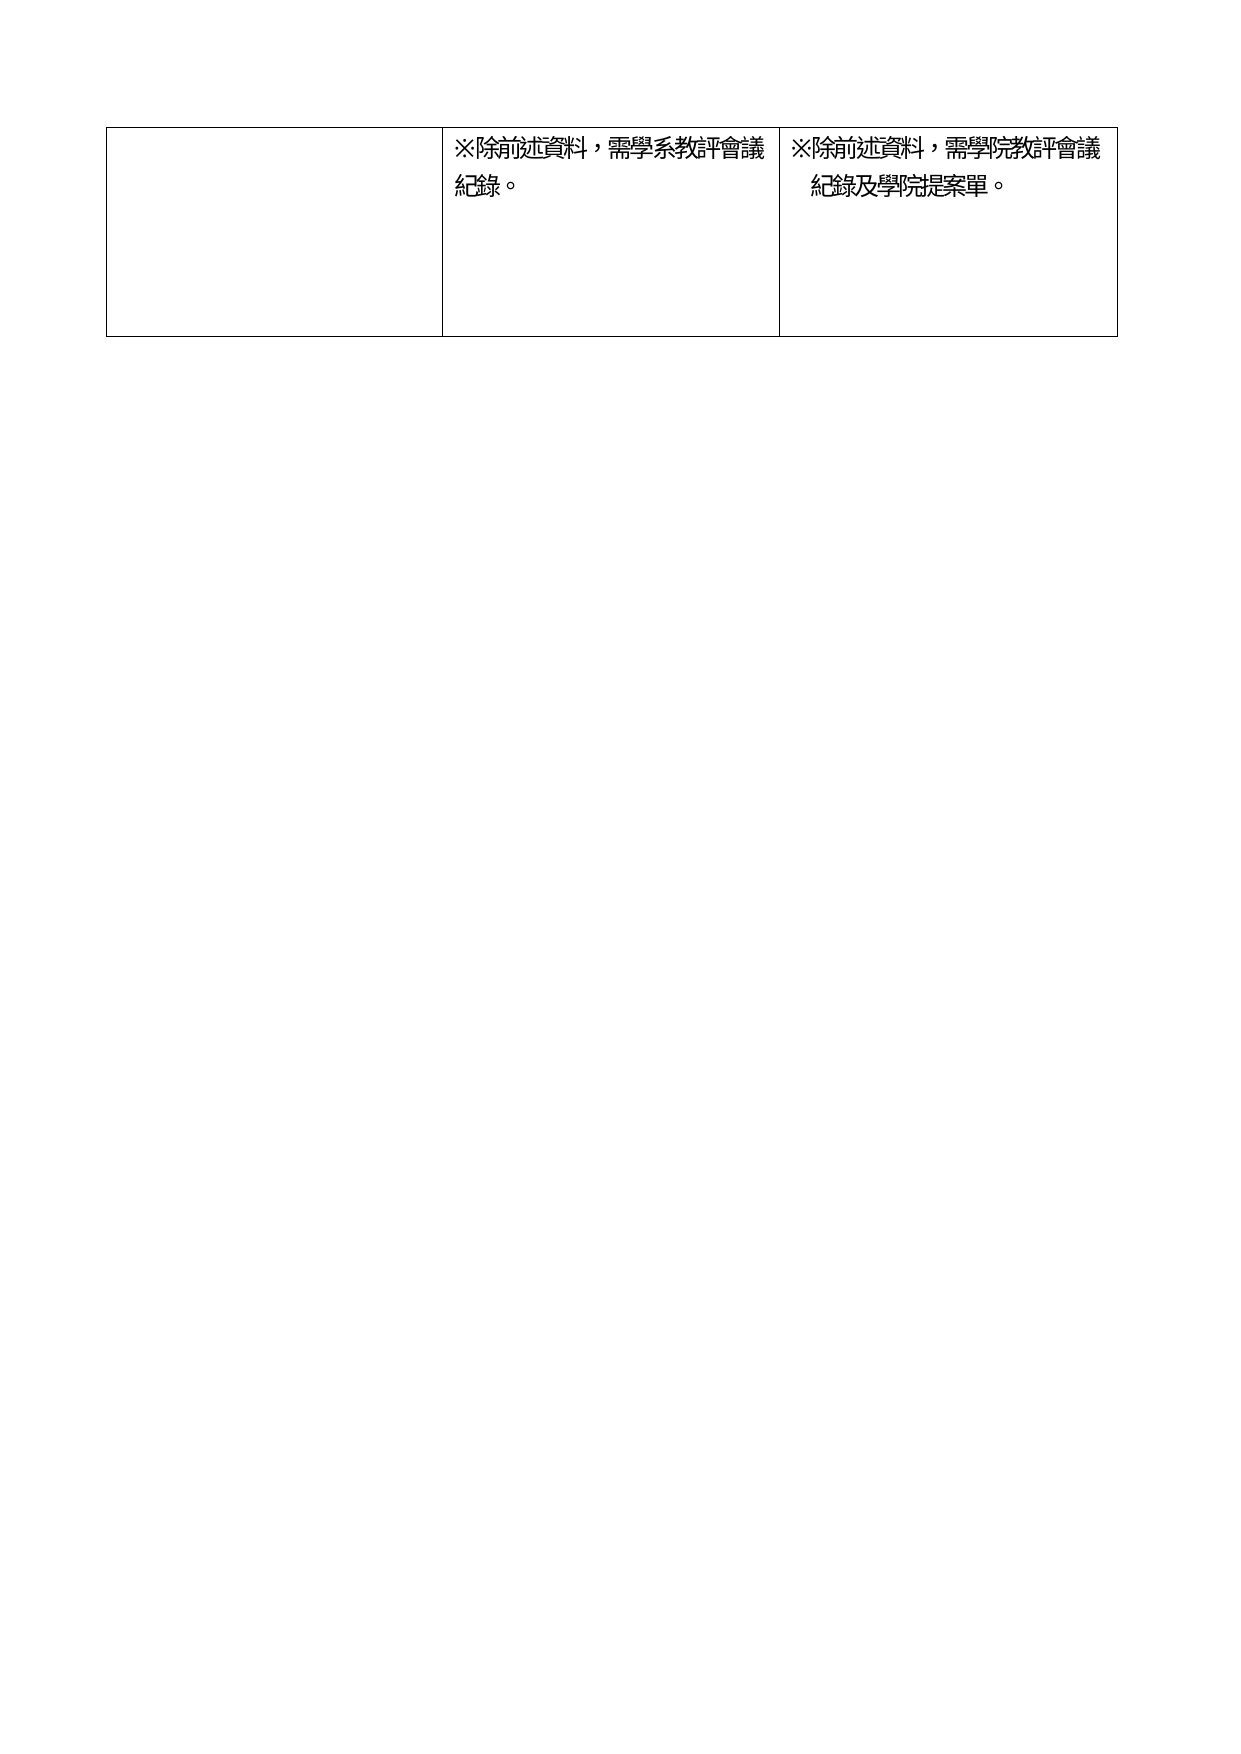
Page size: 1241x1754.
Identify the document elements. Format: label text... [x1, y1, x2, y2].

table_cell ※除前述資料，需學院教評會議紀錄及學院提案單。 [780, 128, 1117, 336]
table_cell ※除前述資料，需學系教評會議紀錄。 [443, 128, 779, 336]
table_cell [107, 128, 442, 336]
